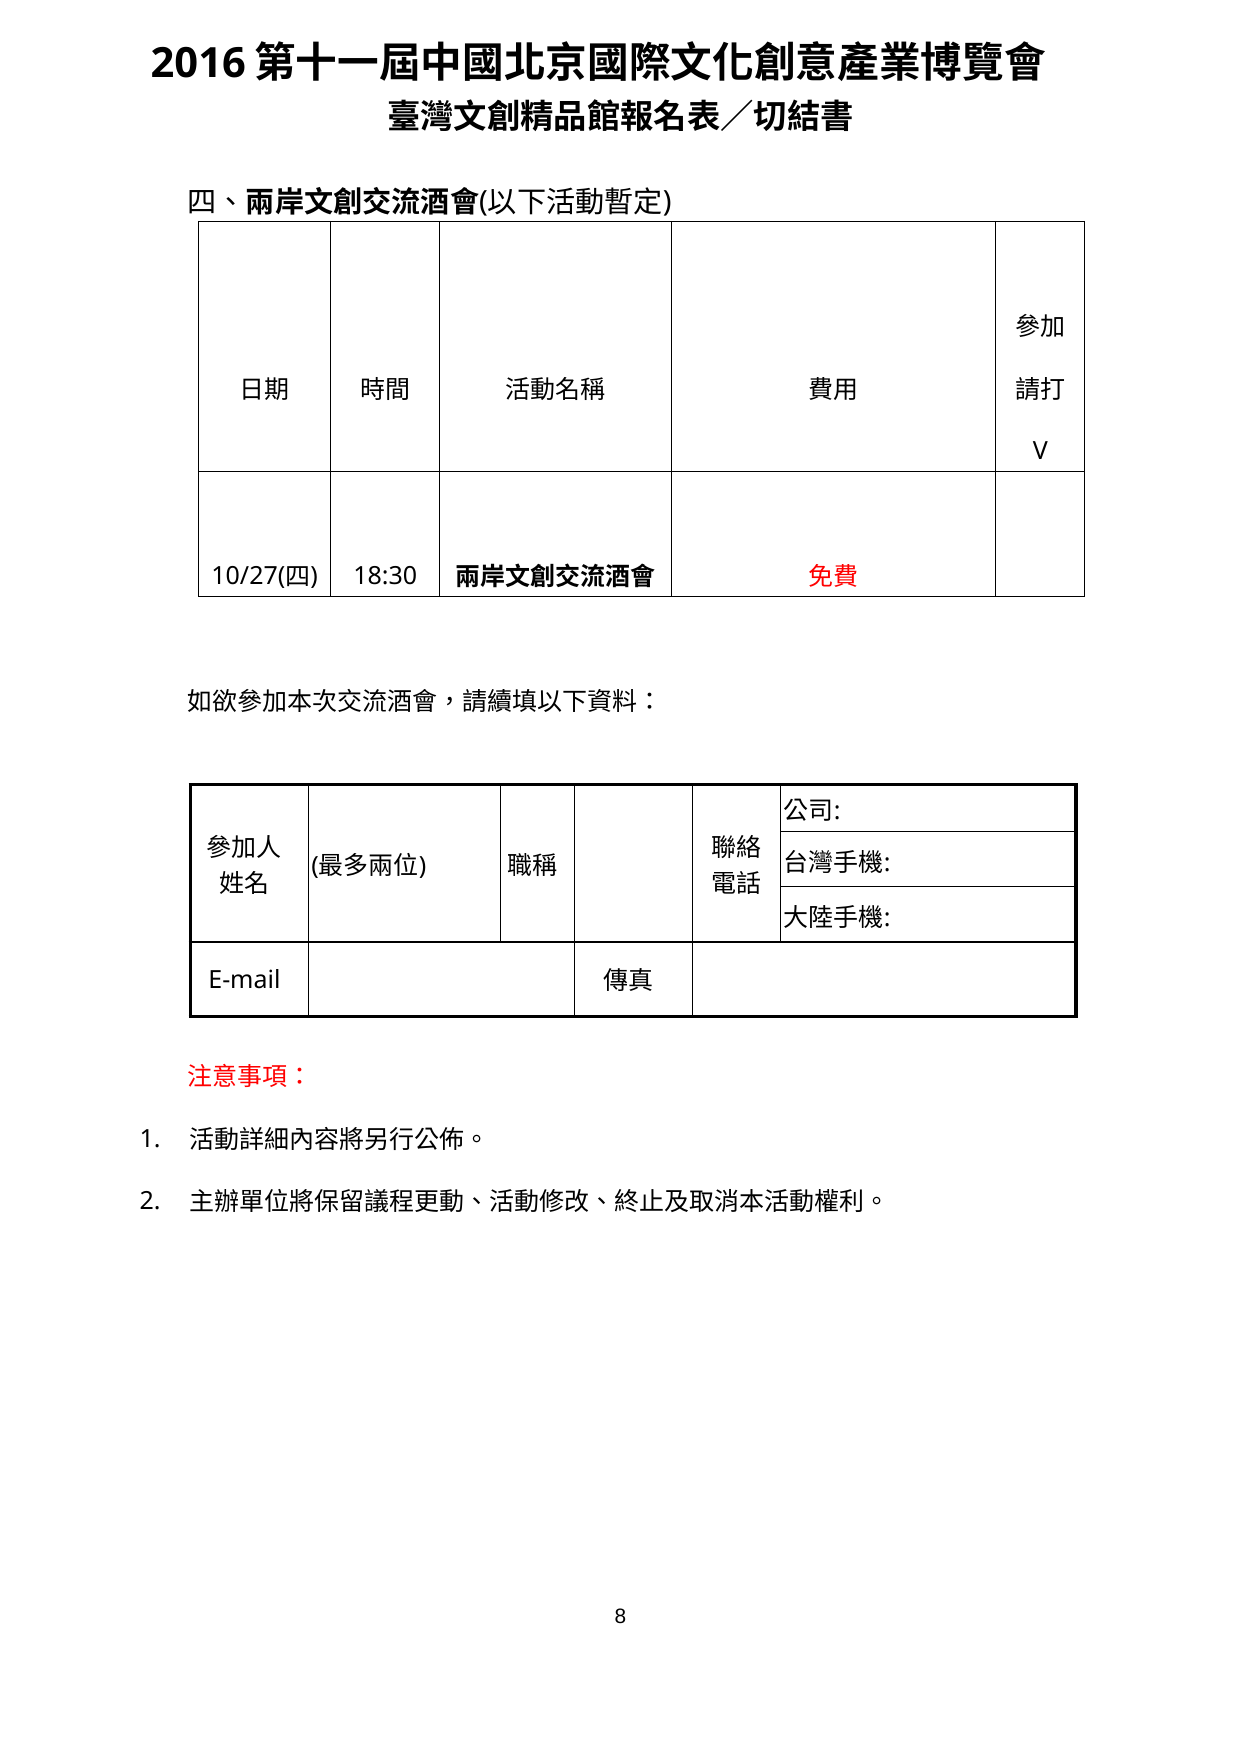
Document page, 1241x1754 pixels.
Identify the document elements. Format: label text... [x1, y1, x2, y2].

table_cell 兩岸文創交流酒會 [440, 472, 671, 596]
table_header 職稱 [501, 786, 574, 941]
table_header [575, 786, 692, 941]
text 注意事項： [187, 1033, 1053, 1096]
text 如欲參加本次交流酒會，請續填以下資料： [187, 658, 1053, 721]
list 活動詳細內容將另行公佈。 [187, 1096, 1053, 1158]
table_header 聯絡 電話 [693, 786, 780, 941]
table_cell E-mail [192, 943, 308, 1015]
table_header 費用 [672, 222, 995, 471]
table_header 參加請打V [996, 222, 1084, 471]
table_cell 台灣手機: [781, 832, 1074, 886]
text 四、兩岸文創交流酒會(以下活動暫定) [187, 158, 1053, 221]
table_cell [693, 943, 1074, 1015]
table_header 時間 [331, 222, 439, 471]
table_cell 傳真 [575, 943, 692, 1015]
table_header 參加人 姓名 [192, 786, 308, 941]
table_cell 18:30 [331, 472, 439, 596]
list 主辦單位將保留議程更動、活動修改、終止及取消本活動權利。 [187, 1158, 1053, 1221]
table_header 公司: [781, 786, 1074, 831]
table_cell 免費 [672, 472, 995, 596]
table_header 活動名稱 [440, 222, 671, 471]
table_cell [996, 472, 1084, 596]
table_cell [309, 943, 574, 1015]
table_header 日期 [199, 222, 330, 471]
table_cell 10/27(四) [199, 472, 330, 596]
table_header (最多兩位) [309, 786, 500, 941]
table_cell 大陸手機: [781, 887, 1074, 941]
